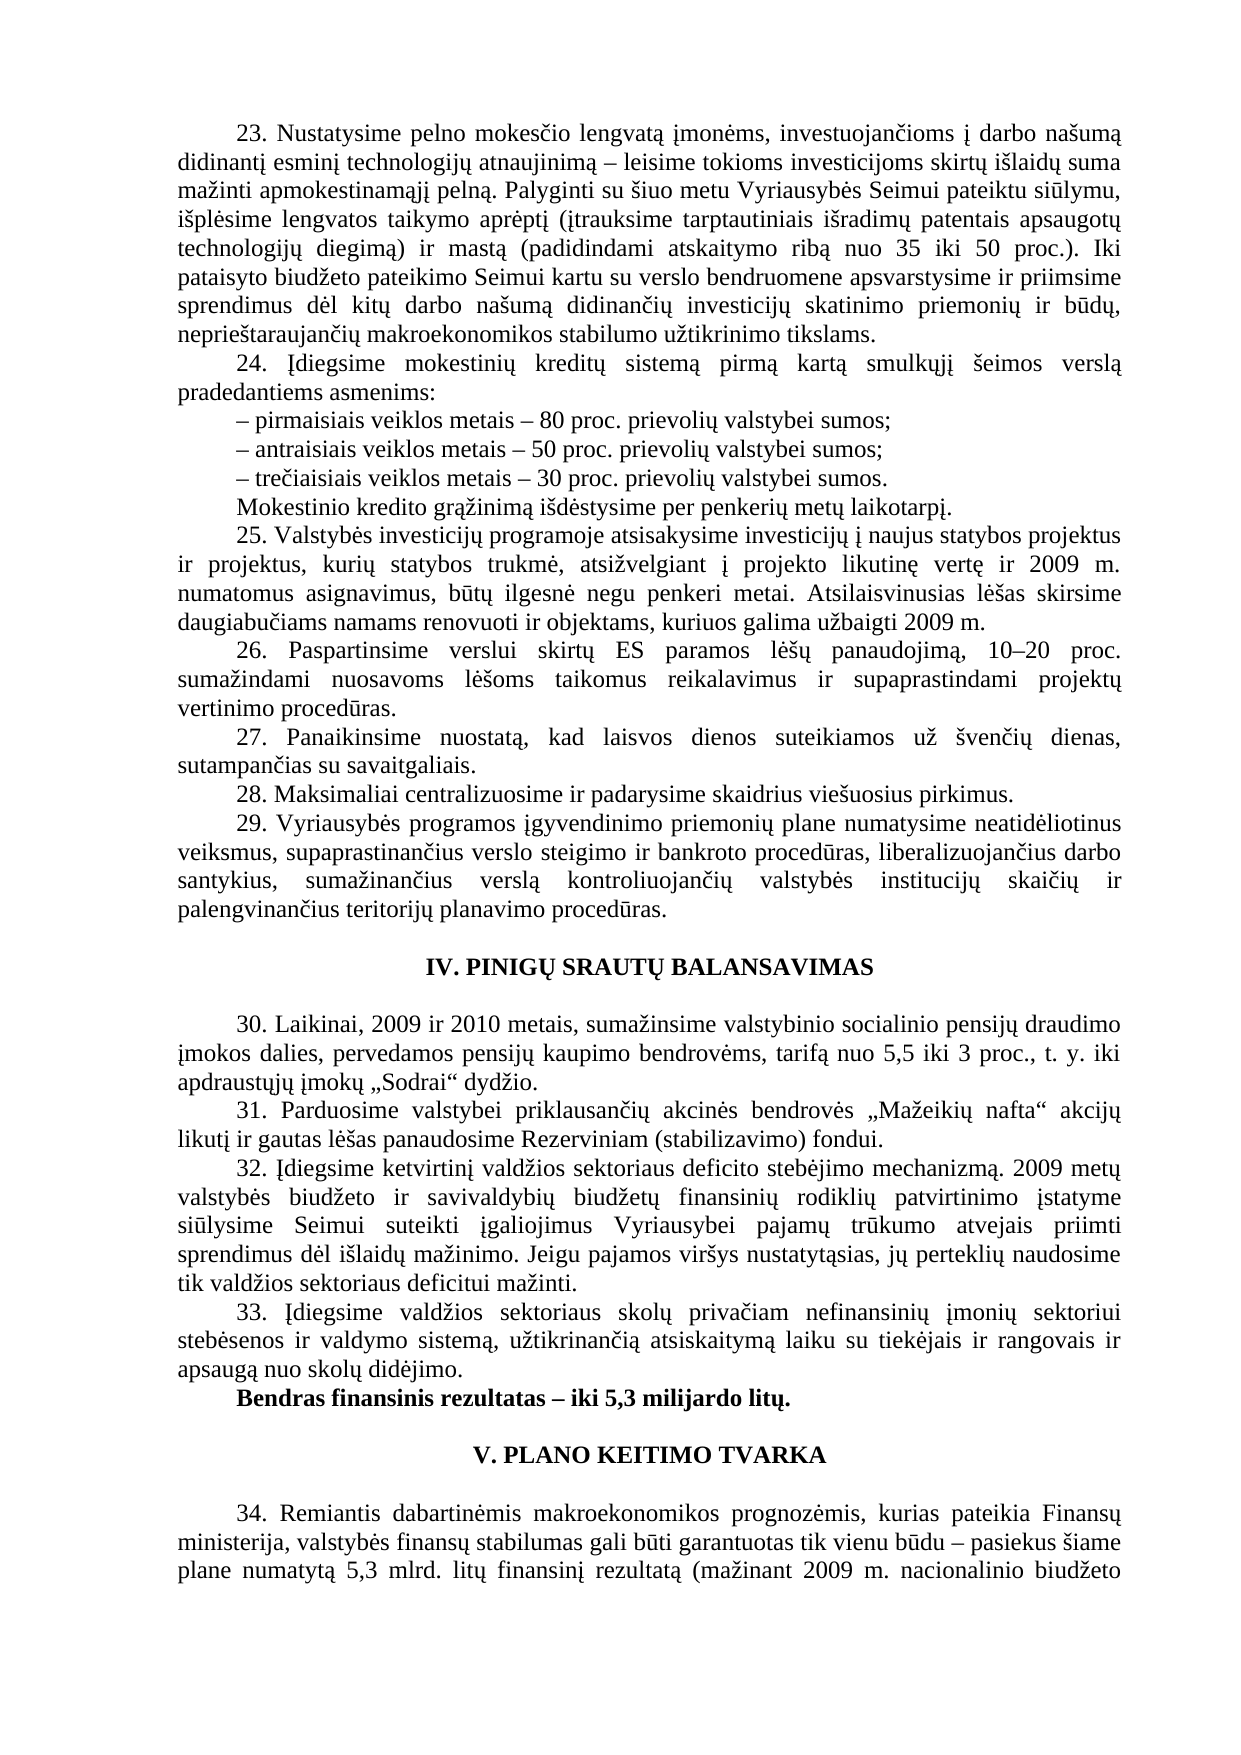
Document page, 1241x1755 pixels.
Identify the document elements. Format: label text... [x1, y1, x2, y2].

text 26. Paspartinsime verslui skirtų ES paramos lėšų panaudojimą, 10–20 proc. sumažindami nuosavoms lėšoms taikomus reikalavimus ir supaprastindami projektų vertinimo procedūras. [177, 636, 1122, 722]
text 34. Remiantis dabartinėmis makroekonomikos prognozėmis, kurias pateikia Finansų ministerija, valstybės finansų stabilumas gali būti garantuotas tik vienu būdu – pasiekus šiame plane numatytą 5,3 mlrd. litų finansinį rezultatą (mažinant 2009 m. nacionalinio biudžeto [177, 1498, 1122, 1584]
text 25. Valstybės investicijų programoje atsisakysime investicijų į naujus statybos projektus ir projektus, kurių statybos trukmė, atsižvelgiant į projekto likutinę vertę ir 2009 m. numatomus asignavimus, būtų ilgesnė negu penkeri metai. Atsilaisvinusias lėšas skirsime daugiabučiams namams renovuoti ir objektams, kuriuos galima užbaigti 2009 m. [177, 521, 1122, 636]
text 27. Panaikinsime nuostatą, kad laisvos dienos suteikiamos už švenčių dienas, sutampančias su savaitgaliais. [177, 722, 1122, 779]
text 24. Įdiegsime mokestinių kreditų sistemą pirmą kartą smulkųjį šeimos verslą pradedantiems asmenims: [177, 348, 1122, 406]
text – antraisiais veiklos metais – 50 proc. prievolių valstybei sumos; [177, 434, 1122, 463]
text IV. PINIGŲ SRAUTŲ BALANSAVIMAS [177, 952, 1122, 981]
text 29. Vyriausybės programos įgyvendinimo priemonių plane numatysime neatidėliotinus veiksmus, supaprastinančius verslo steigimo ir bankroto procedūras, liberalizuojančius darbo santykius, sumažinančius verslą kontroliuojančių valstybės institucijų skaičių ir palengvinančius teritorijų planavimo procedūras. [177, 808, 1122, 923]
text – pirmaisiais veiklos metais – 80 proc. prievolių valstybei sumos; [177, 406, 1122, 434]
text 30. Laikinai, 2009 ir 2010 metais, sumažinsime valstybinio socialinio pensijų draudimo įmokos dalies, pervedamos pensijų kaupimo bendrovėms, tarifą nuo 5,5 iki 3 proc., t. y. iki apdraustųjų įmokų „Sodrai“ dydžio. [177, 1009, 1122, 1096]
text 28. Maksimaliai centralizuosime ir padarysime skaidrius viešuosius pirkimus. [177, 779, 1122, 808]
text Bendras finansinis rezultatas – iki 5,3 milijardo litų. [177, 1383, 1122, 1412]
text – trečiaisiais veiklos metais – 30 proc. prievolių valstybei sumos. [177, 463, 1122, 492]
text 23. Nustatysime pelno mokesčio lengvatą įmonėms, investuojančioms į darbo našumą didinantį esminį technologijų atnaujinimą – leisime tokioms investicijoms skirtų išlaidų suma mažinti apmokestinamąjį pelną. Palyginti su šiuo metu Vyriausybės Seimui pateiktu siūlymu, išplėsime lengvatos taikymo aprėptį (įtrauksime tarptautiniais išradimų patentais apsaugotų technologijų diegimą) ir mastą (padidindami atskaitymo ribą nuo 35 iki 50 proc.). Iki pataisyto biudžeto pateikimo Seimui kartu su verslo bendruomene apsvarstysime ir priimsime sprendimus dėl kitų darbo našumą didinančių investicijų skatinimo priemonių ir būdų, neprieštaraujančių makroekonomikos stabilumo užtikrinimo tikslams. [177, 118, 1122, 348]
text 32. Įdiegsime ketvirtinį valdžios sektoriaus deficito stebėjimo mechanizmą. 2009 metų valstybės biudžeto ir savivaldybių biudžetų finansinių rodiklių patvirtinimo įstatyme siūlysime Seimui suteikti įgaliojimus Vyriausybei pajamų trūkumo atvejais priimti sprendimus dėl išlaidų mažinimo. Jeigu pajamos viršys nustatytąsias, jų perteklių naudosime tik valdžios sektoriaus deficitui mažinti. [177, 1153, 1122, 1297]
text 33. Įdiegsime valdžios sektoriaus skolų privačiam nefinansinių įmonių sektoriui stebėsenos ir valdymo sistemą, užtikrinančią atsiskaitymą laiku su tiekėjais ir rangovais ir apsaugą nuo skolų didėjimo. [177, 1297, 1122, 1383]
text V. PLANO KEITIMO TVARKA [177, 1441, 1122, 1469]
text Mokestinio kredito grąžinimą išdėstysime per penkerių metų laikotarpį. [177, 492, 1122, 521]
text 31. Parduosime valstybei priklausančių akcinės bendrovės „Mažeikių nafta“ akcijų likutį ir gautas lėšas panaudosime Rezerviniam (stabilizavimo) fondui. [177, 1096, 1122, 1153]
